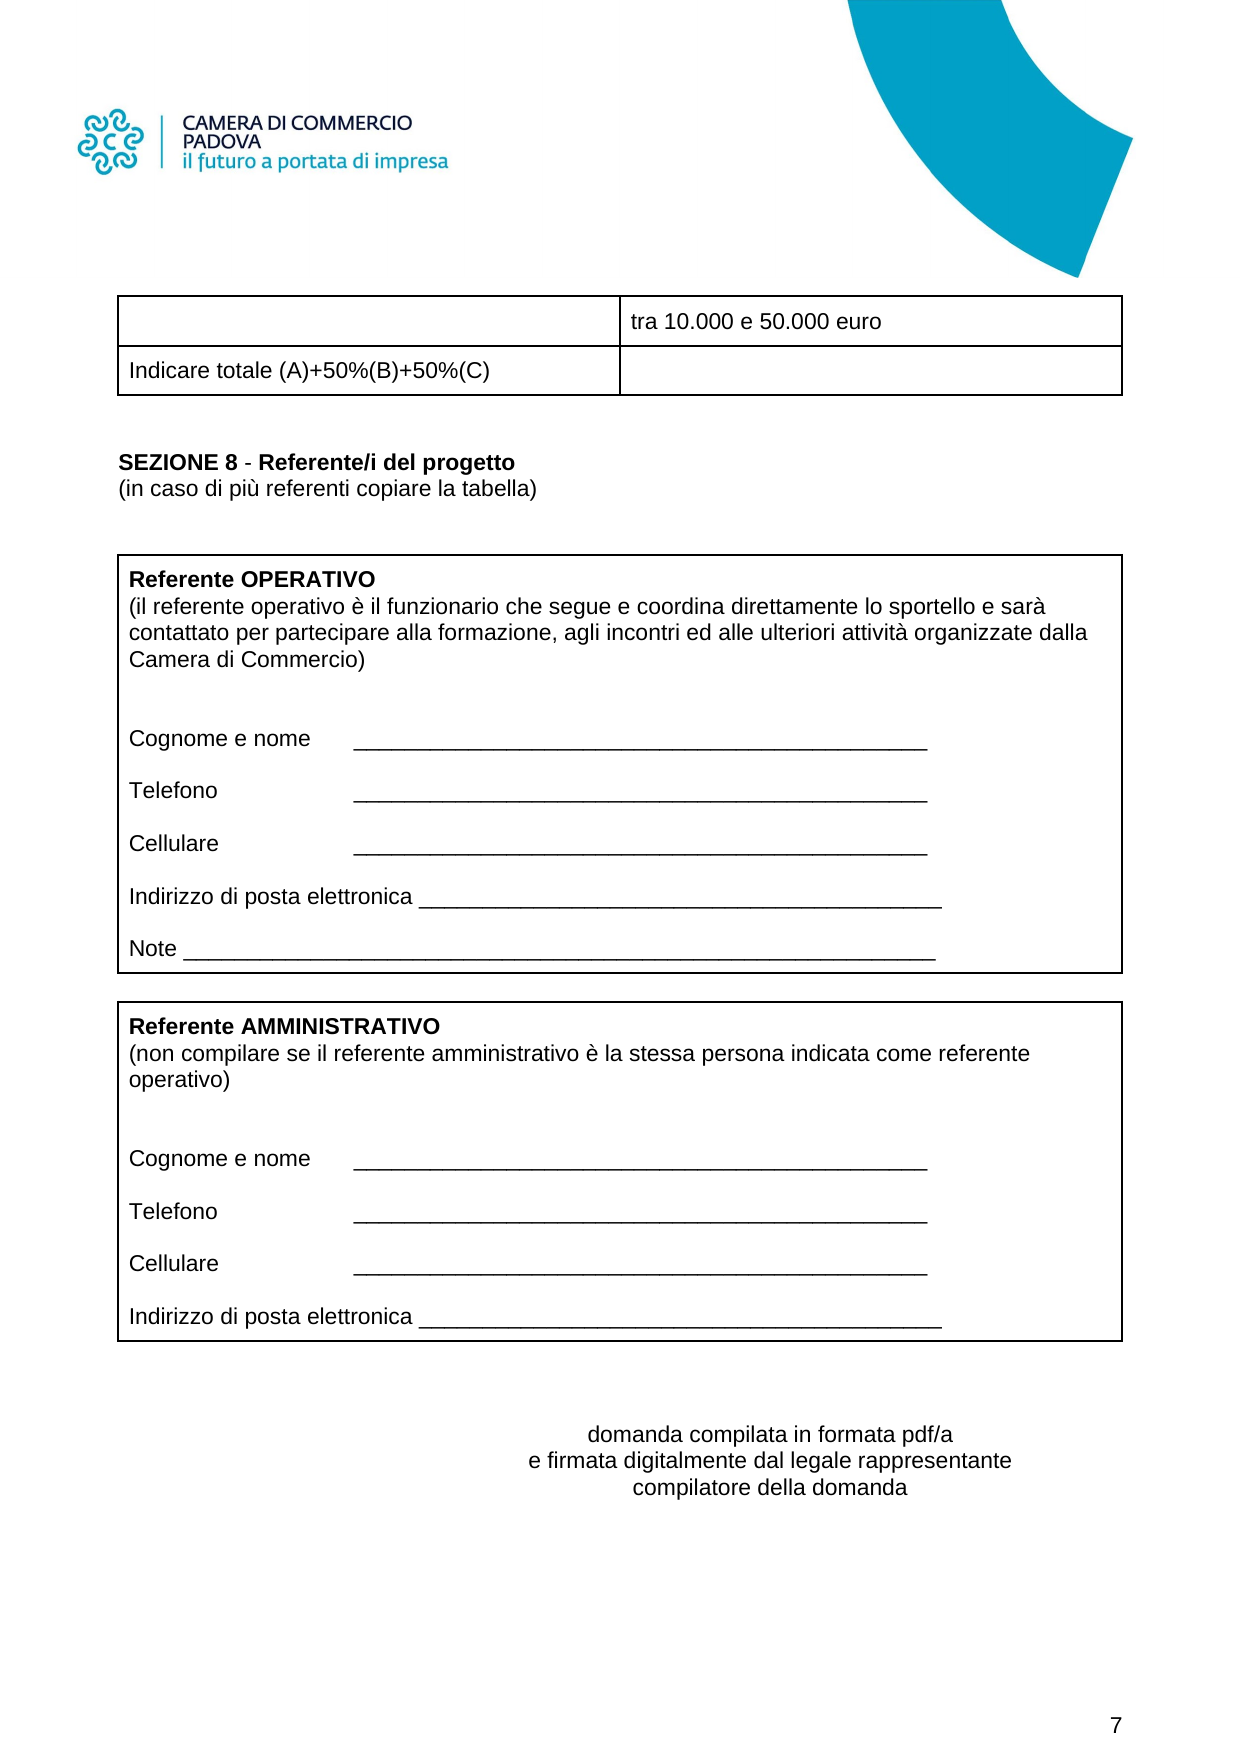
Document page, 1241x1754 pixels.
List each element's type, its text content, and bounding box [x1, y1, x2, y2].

picture [0, 0, 1241, 278]
table_header tra 10.000 e 50.000 euro [621, 297, 1121, 344]
table_cell Indicare totale (A)+50%(B)+50%(C) [119, 347, 619, 394]
text domanda compilata in formata pdf/a [418, 1421, 1122, 1447]
table_header Referente AMMINISTRATIVO (non compilare se il referente amministrativo è la stessa persona indicata come referente operativo) Cognome e nome _____________________________________________ Telefono _____________________________________________ Cellulare _____________________________________________ Indirizzo di posta elettronica _________________________________________ [119, 1003, 1121, 1340]
text (in caso di più referenti copiare la tabella) [118, 475, 1122, 501]
text SEZIONE 8 - Referente/i del progetto [118, 448, 1122, 475]
table_header [119, 297, 619, 344]
text compilatore della domanda [418, 1474, 1122, 1500]
table_header Referente OPERATIVO (il referente operativo è il funzionario che segue e coordina direttamente lo sportello e sarà contattato per partecipare alla formazione, agli incontri ed alle ulteriori attività organizzate dalla Camera di Commercio) Cognome e nome _____________________________________________ Telefono _____________________________________________ Cellulare _____________________________________________ Indirizzo di posta elettronica _________________________________________ Note ___________________________________________________________ [119, 556, 1121, 972]
text e firmata digitalmente dal legale rappresentante [418, 1447, 1122, 1474]
table_cell [621, 347, 1121, 394]
